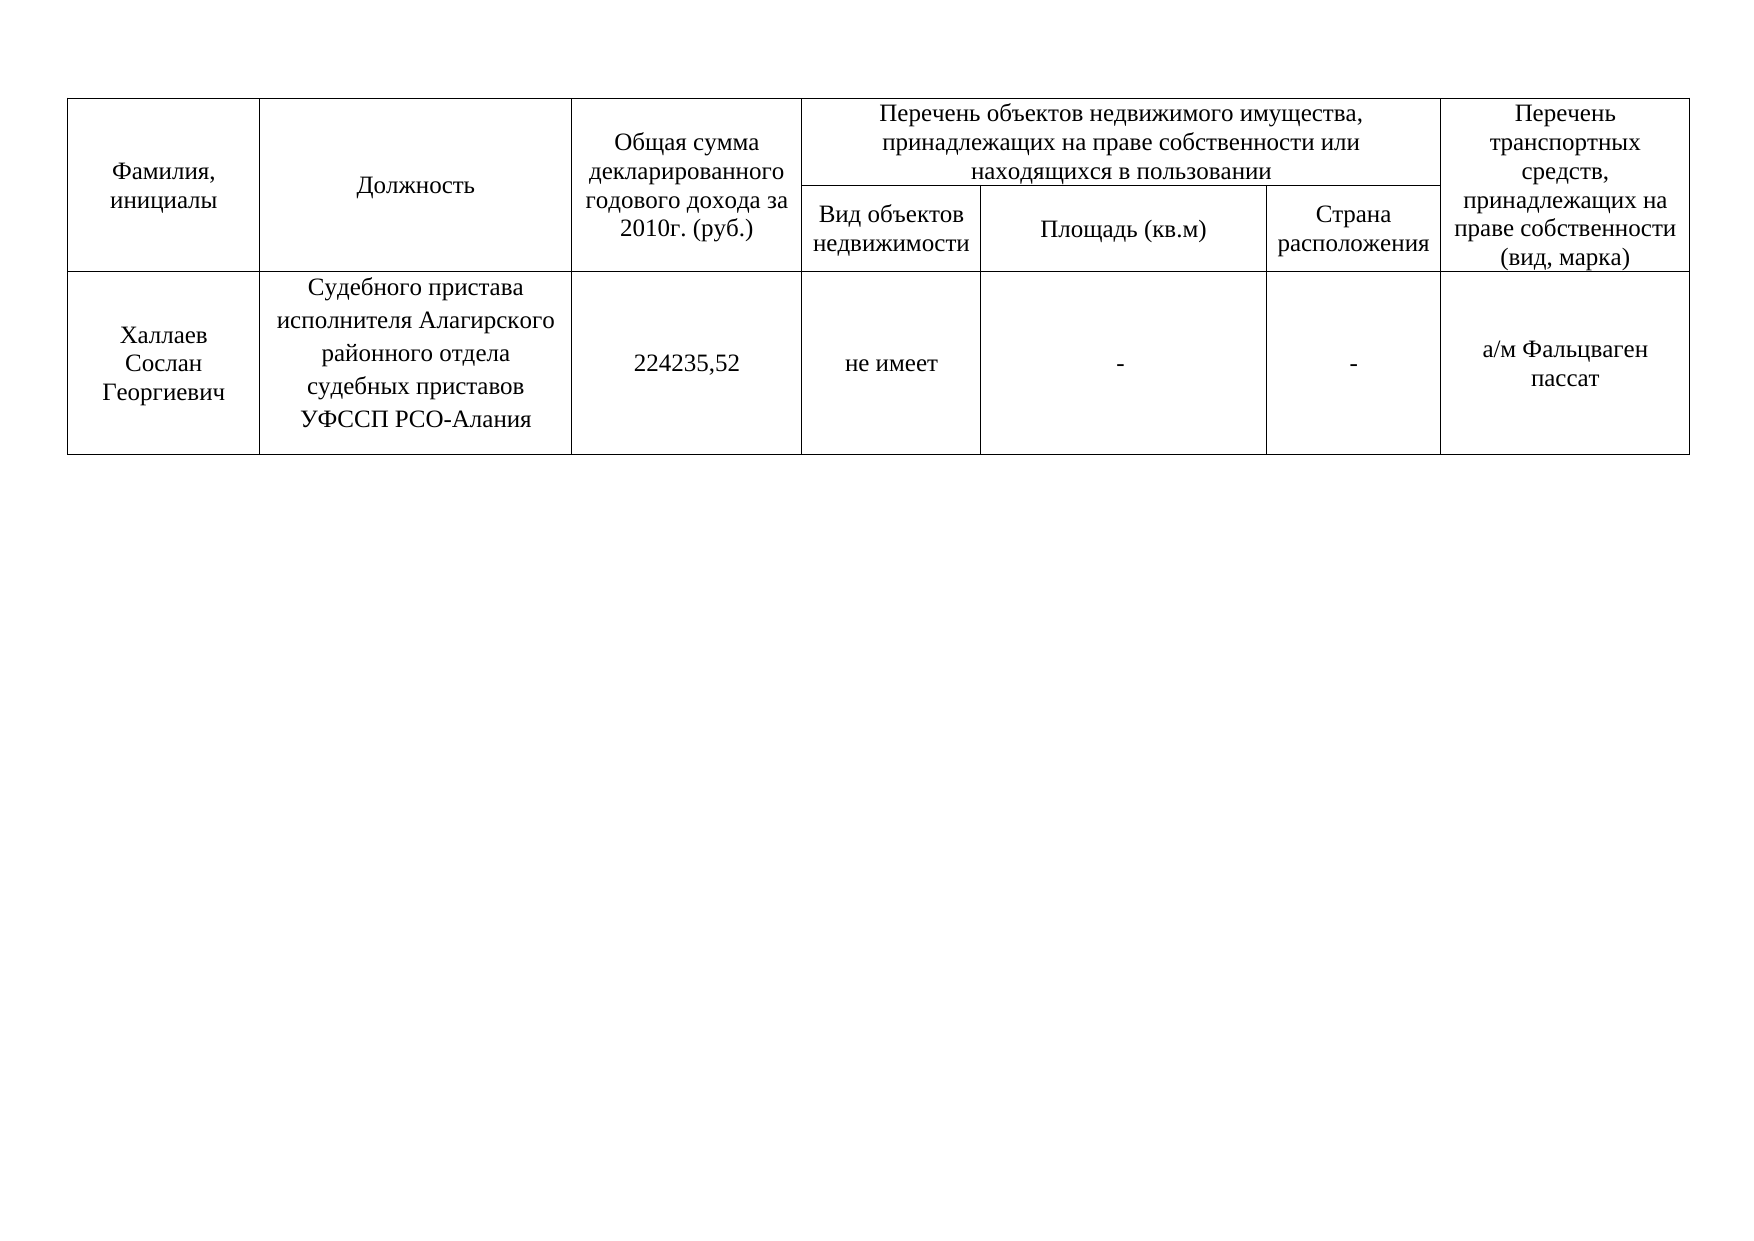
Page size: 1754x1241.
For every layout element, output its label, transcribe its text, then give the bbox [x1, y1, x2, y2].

table_cell Халлаев Сослан Георгиевич [68, 272, 259, 454]
table_cell не имеет [802, 272, 980, 454]
table_header Должность [260, 99, 571, 271]
table_cell а/м Фальцваген пассат [1441, 272, 1689, 454]
table_header Фамилия, инициалы [68, 99, 259, 271]
table_header Перечень объектов недвижимого имущества, принадлежащих на праве собственности или находящихся в пользовании [802, 99, 1440, 185]
table_cell Судебного пристава исполнителя Алагирского районного отдела судебных приставов УФССП РСО-Алания [260, 272, 571, 454]
table_header Общая сумма декларированного годового дохода за 2010г. (руб.) [572, 99, 801, 271]
table_cell Площадь (кв.м) [981, 186, 1266, 271]
table_cell Вид объектов недвижимости [802, 186, 980, 271]
table_cell - [1267, 272, 1440, 454]
table_cell Страна расположения [1267, 186, 1440, 271]
table_header Перечень транспортных средств, принадлежащих на праве собственности (вид, марка) [1441, 99, 1689, 271]
table_cell 224235,52 [572, 272, 801, 454]
table_cell - [981, 272, 1266, 454]
